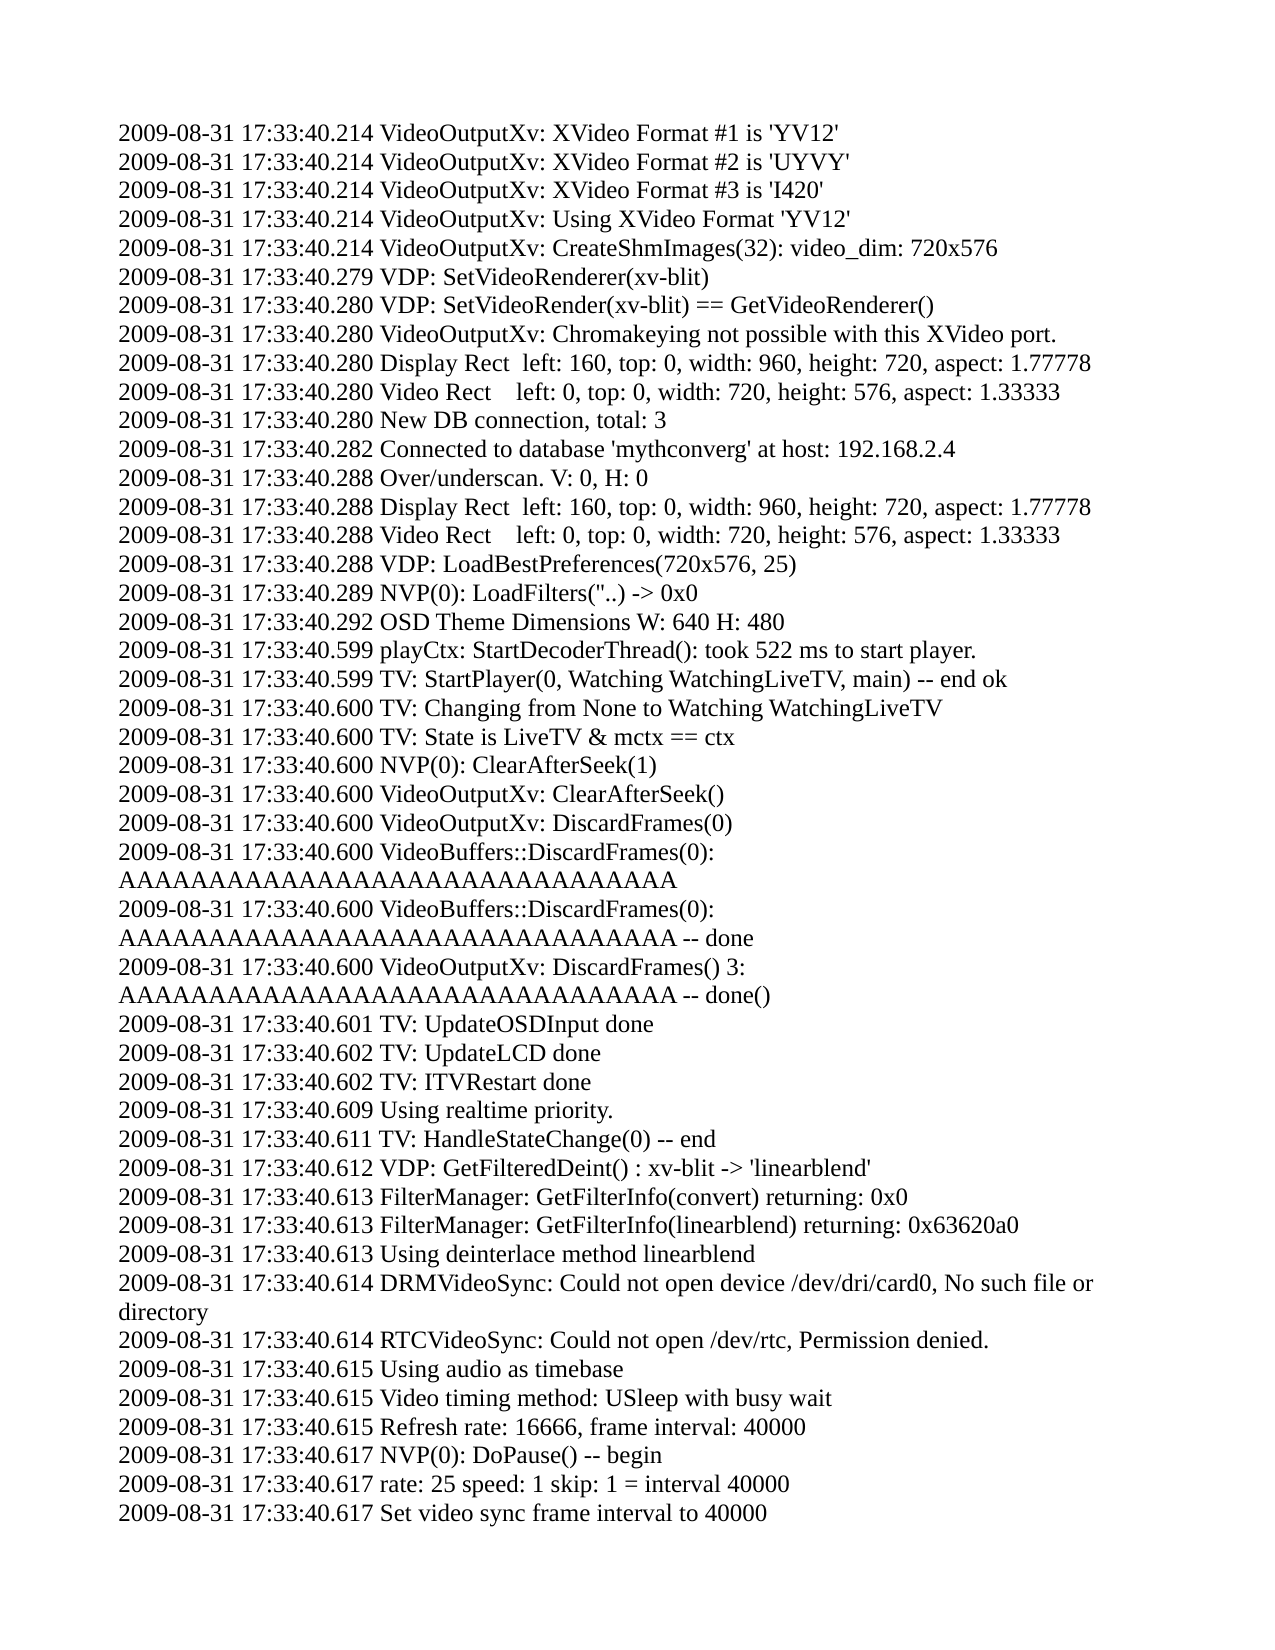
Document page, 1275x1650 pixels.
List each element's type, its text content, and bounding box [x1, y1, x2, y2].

text 2009-08-31 17:33:40.292 OSD Theme Dimensions W: 640 H: 480 [118, 607, 1157, 636]
text 2009-08-31 17:33:40.280 Display Rect left: 160, top: 0, width: 960, height: 720, aspect: 1.77778 [118, 348, 1157, 377]
text 2009-08-31 17:33:40.600 VideoOutputXv: DiscardFrames() 3: AAAAAAAAAAAAAAAAAAAAAAAAAAAAAAA -- done() [118, 952, 1157, 1009]
text 2009-08-31 17:33:40.600 TV: State is LiveTV & mctx == ctx [118, 722, 1157, 751]
text 2009-08-31 17:33:40.615 Refresh rate: 16666, frame interval: 40000 [118, 1412, 1157, 1441]
text 2009-08-31 17:33:40.279 VDP: SetVideoRenderer(xv-blit) [118, 262, 1157, 291]
text 2009-08-31 17:33:40.288 Over/underscan. V: 0, H: 0 [118, 463, 1157, 492]
text 2009-08-31 17:33:40.611 TV: HandleStateChange(0) -- end [118, 1124, 1157, 1153]
text 2009-08-31 17:33:40.602 TV: ITVRestart done [118, 1067, 1157, 1096]
text 2009-08-31 17:33:40.609 Using realtime priority. [118, 1096, 1157, 1124]
text 2009-08-31 17:33:40.600 VideoOutputXv: DiscardFrames(0) [118, 808, 1157, 837]
text 2009-08-31 17:33:40.615 Using audio as timebase [118, 1354, 1157, 1383]
text 2009-08-31 17:33:40.599 playCtx: StartDecoderThread(): took 522 ms to start player. [118, 636, 1157, 664]
text 2009-08-31 17:33:40.601 TV: UpdateOSDInput done [118, 1009, 1157, 1038]
text 2009-08-31 17:33:40.612 VDP: GetFilteredDeint() : xv-blit -> 'linearblend' [118, 1153, 1157, 1182]
text 2009-08-31 17:33:40.280 New DB connection, total: 3 [118, 406, 1157, 434]
text 2009-08-31 17:33:40.288 VDP: LoadBestPreferences(720x576, 25) [118, 549, 1157, 578]
text 2009-08-31 17:33:40.617 NVP(0): DoPause() -- begin [118, 1441, 1157, 1469]
text 2009-08-31 17:33:40.614 RTCVideoSync: Could not open /dev/rtc, Permission denied. [118, 1326, 1157, 1354]
text 2009-08-31 17:33:40.613 FilterManager: GetFilterInfo(convert) returning: 0x0 [118, 1182, 1157, 1211]
text 2009-08-31 17:33:40.214 VideoOutputXv: CreateShmImages(32): video_dim: 720x576 [118, 233, 1157, 262]
text 2009-08-31 17:33:40.214 VideoOutputXv: XVideo Format #3 is 'I420' [118, 176, 1157, 204]
text 2009-08-31 17:33:40.214 VideoOutputXv: XVideo Format #2 is 'UYVY' [118, 147, 1157, 176]
text 2009-08-31 17:33:40.614 DRMVideoSync: Could not open device /dev/dri/card0, No such file or directory [118, 1268, 1157, 1326]
text 2009-08-31 17:33:40.599 TV: StartPlayer(0, Watching WatchingLiveTV, main) -- end ok [118, 664, 1157, 693]
text 2009-08-31 17:33:40.289 NVP(0): LoadFilters(''..) -> 0x0 [118, 578, 1157, 607]
text 2009-08-31 17:33:40.288 Video Rect left: 0, top: 0, width: 720, height: 576, aspect: 1.33333 [118, 521, 1157, 549]
text 2009-08-31 17:33:40.600 NVP(0): ClearAfterSeek(1) [118, 751, 1157, 779]
text 2009-08-31 17:33:40.600 VideoOutputXv: ClearAfterSeek() [118, 779, 1157, 808]
text 2009-08-31 17:33:40.600 VideoBuffers::DiscardFrames(0): AAAAAAAAAAAAAAAAAAAAAAAAAAAAAAA [118, 837, 1157, 894]
text 2009-08-31 17:33:40.280 VideoOutputXv: Chromakeying not possible with this XVideo port. [118, 319, 1157, 348]
text 2009-08-31 17:33:40.613 FilterManager: GetFilterInfo(linearblend) returning: 0x63620a0 [118, 1211, 1157, 1239]
text 2009-08-31 17:33:40.214 VideoOutputXv: XVideo Format #1 is 'YV12' [118, 118, 1157, 147]
text 2009-08-31 17:33:40.288 Display Rect left: 160, top: 0, width: 960, height: 720, aspect: 1.77778 [118, 492, 1157, 521]
text 2009-08-31 17:33:40.617 Set video sync frame interval to 40000 [118, 1498, 1157, 1527]
text 2009-08-31 17:33:40.615 Video timing method: USleep with busy wait [118, 1383, 1157, 1412]
text 2009-08-31 17:33:40.600 TV: Changing from None to Watching WatchingLiveTV [118, 693, 1157, 722]
text 2009-08-31 17:33:40.280 VDP: SetVideoRender(xv-blit) == GetVideoRenderer() [118, 291, 1157, 319]
text 2009-08-31 17:33:40.617 rate: 25 speed: 1 skip: 1 = interval 40000 [118, 1469, 1157, 1498]
text 2009-08-31 17:33:40.600 VideoBuffers::DiscardFrames(0): AAAAAAAAAAAAAAAAAAAAAAAAAAAAAAA -- done [118, 894, 1157, 952]
text 2009-08-31 17:33:40.214 VideoOutputXv: Using XVideo Format 'YV12' [118, 204, 1157, 233]
text 2009-08-31 17:33:40.613 Using deinterlace method linearblend [118, 1239, 1157, 1268]
text 2009-08-31 17:33:40.602 TV: UpdateLCD done [118, 1038, 1157, 1067]
text 2009-08-31 17:33:40.282 Connected to database 'mythconverg' at host: 192.168.2.4 [118, 434, 1157, 463]
text 2009-08-31 17:33:40.280 Video Rect left: 0, top: 0, width: 720, height: 576, aspect: 1.33333 [118, 377, 1157, 406]
